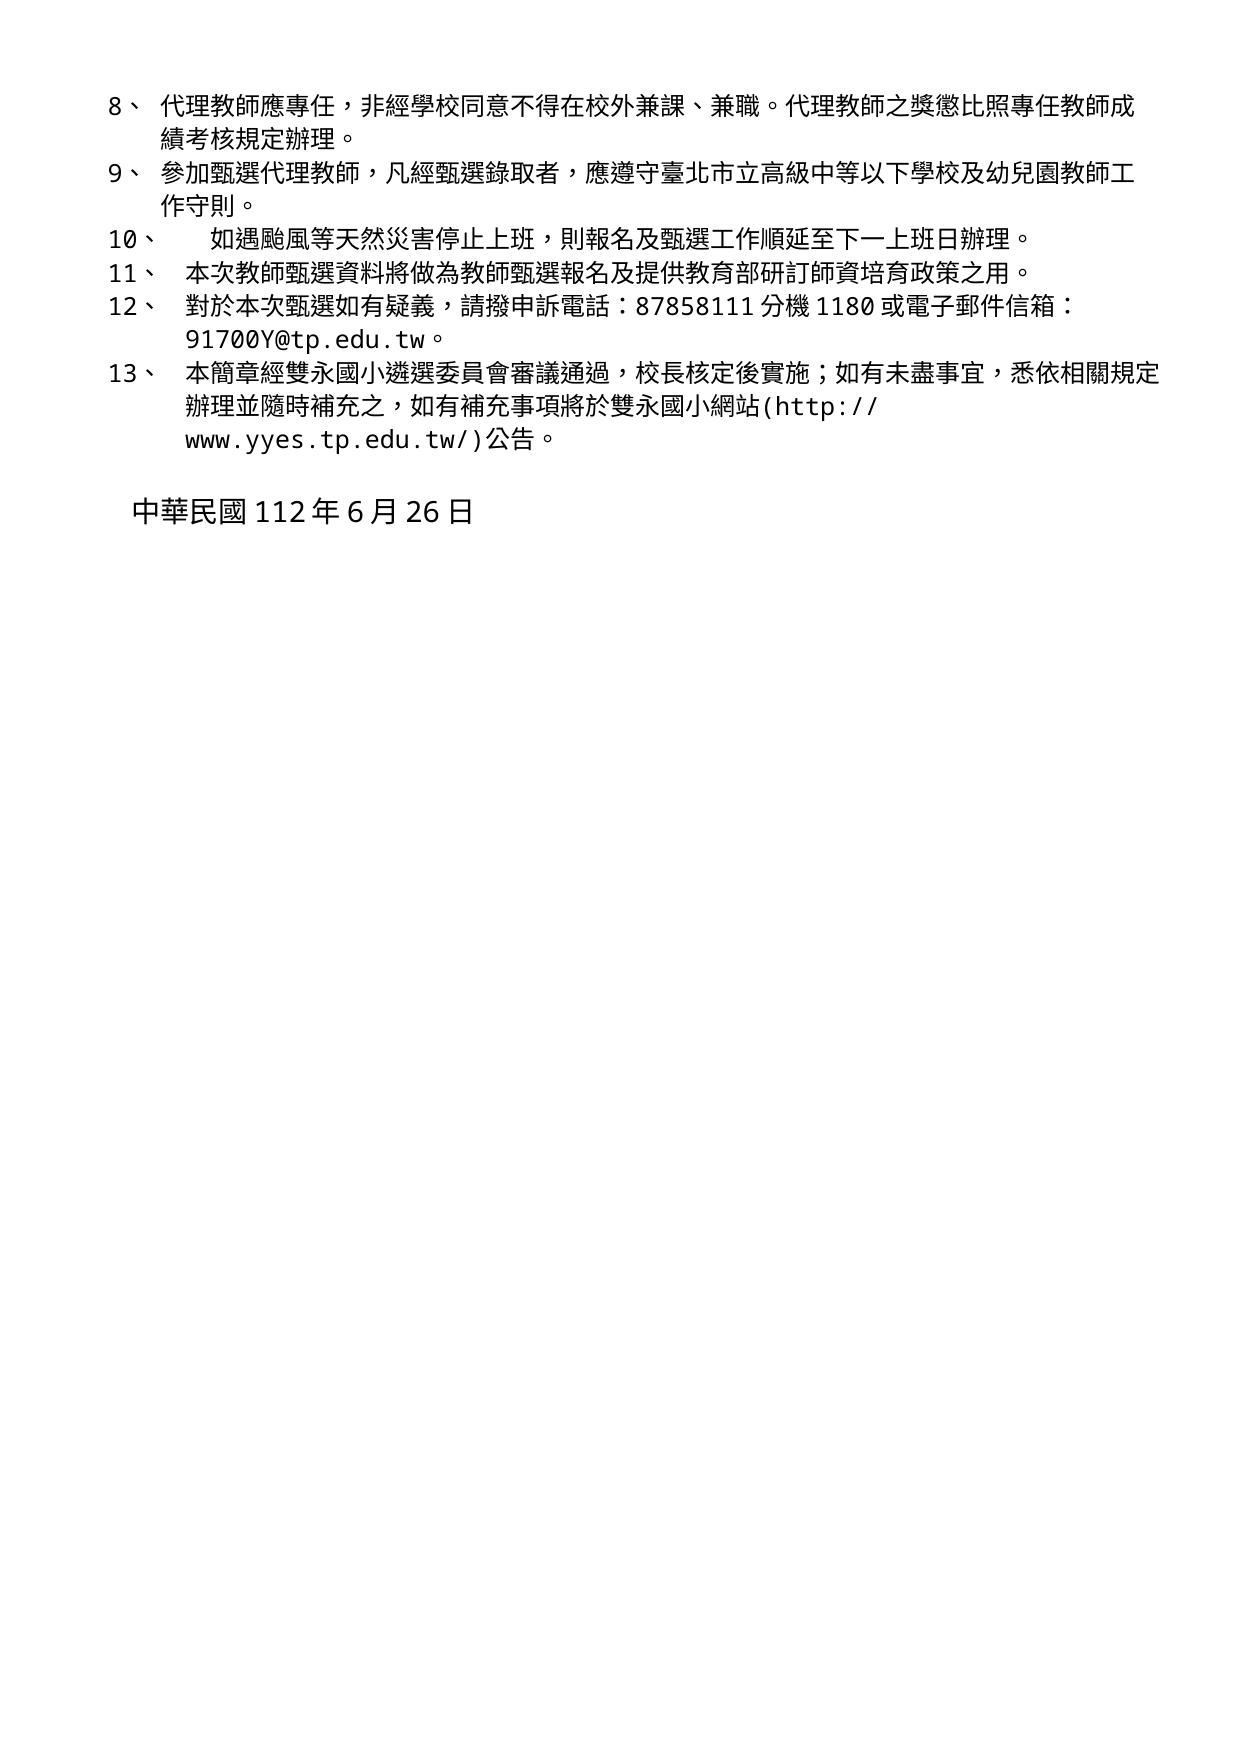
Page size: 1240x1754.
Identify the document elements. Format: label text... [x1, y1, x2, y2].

list 參加甄選代理教師，凡經甄選錄取者，應遵守臺北市立高級中等以下學校及幼兒園教師工作守則。 [107, 155, 1160, 222]
text 中華民國112年6月26日 [131, 501, 1160, 528]
list 對於本次甄選如有疑義，請撥申訴電話：87858111分機1180或電子郵件信箱：91700Y@tp.edu.tw。 [107, 289, 1160, 355]
list 本次教師甄選資料將做為教師甄選報名及提供教育部研訂師資培育政策之用。 [107, 255, 1160, 289]
list 本簡章經雙永國小遴選委員會審議通過，校長核定後實施；如有未盡事宜，悉依相關規定辦理並隨時補充之，如有補充事項將於雙永國小網站(http://www.yyes.tp.edu.tw/)公告。 [107, 355, 1160, 455]
list 如遇颱風等天然災害停止上班，則報名及甄選工作順延至下一上班日辦理。 [107, 222, 1160, 255]
list 代理教師應專任，非經學校同意不得在校外兼課、兼職。代理教師之獎懲比照專任教師成績考核規定辦理。 [107, 89, 1160, 155]
